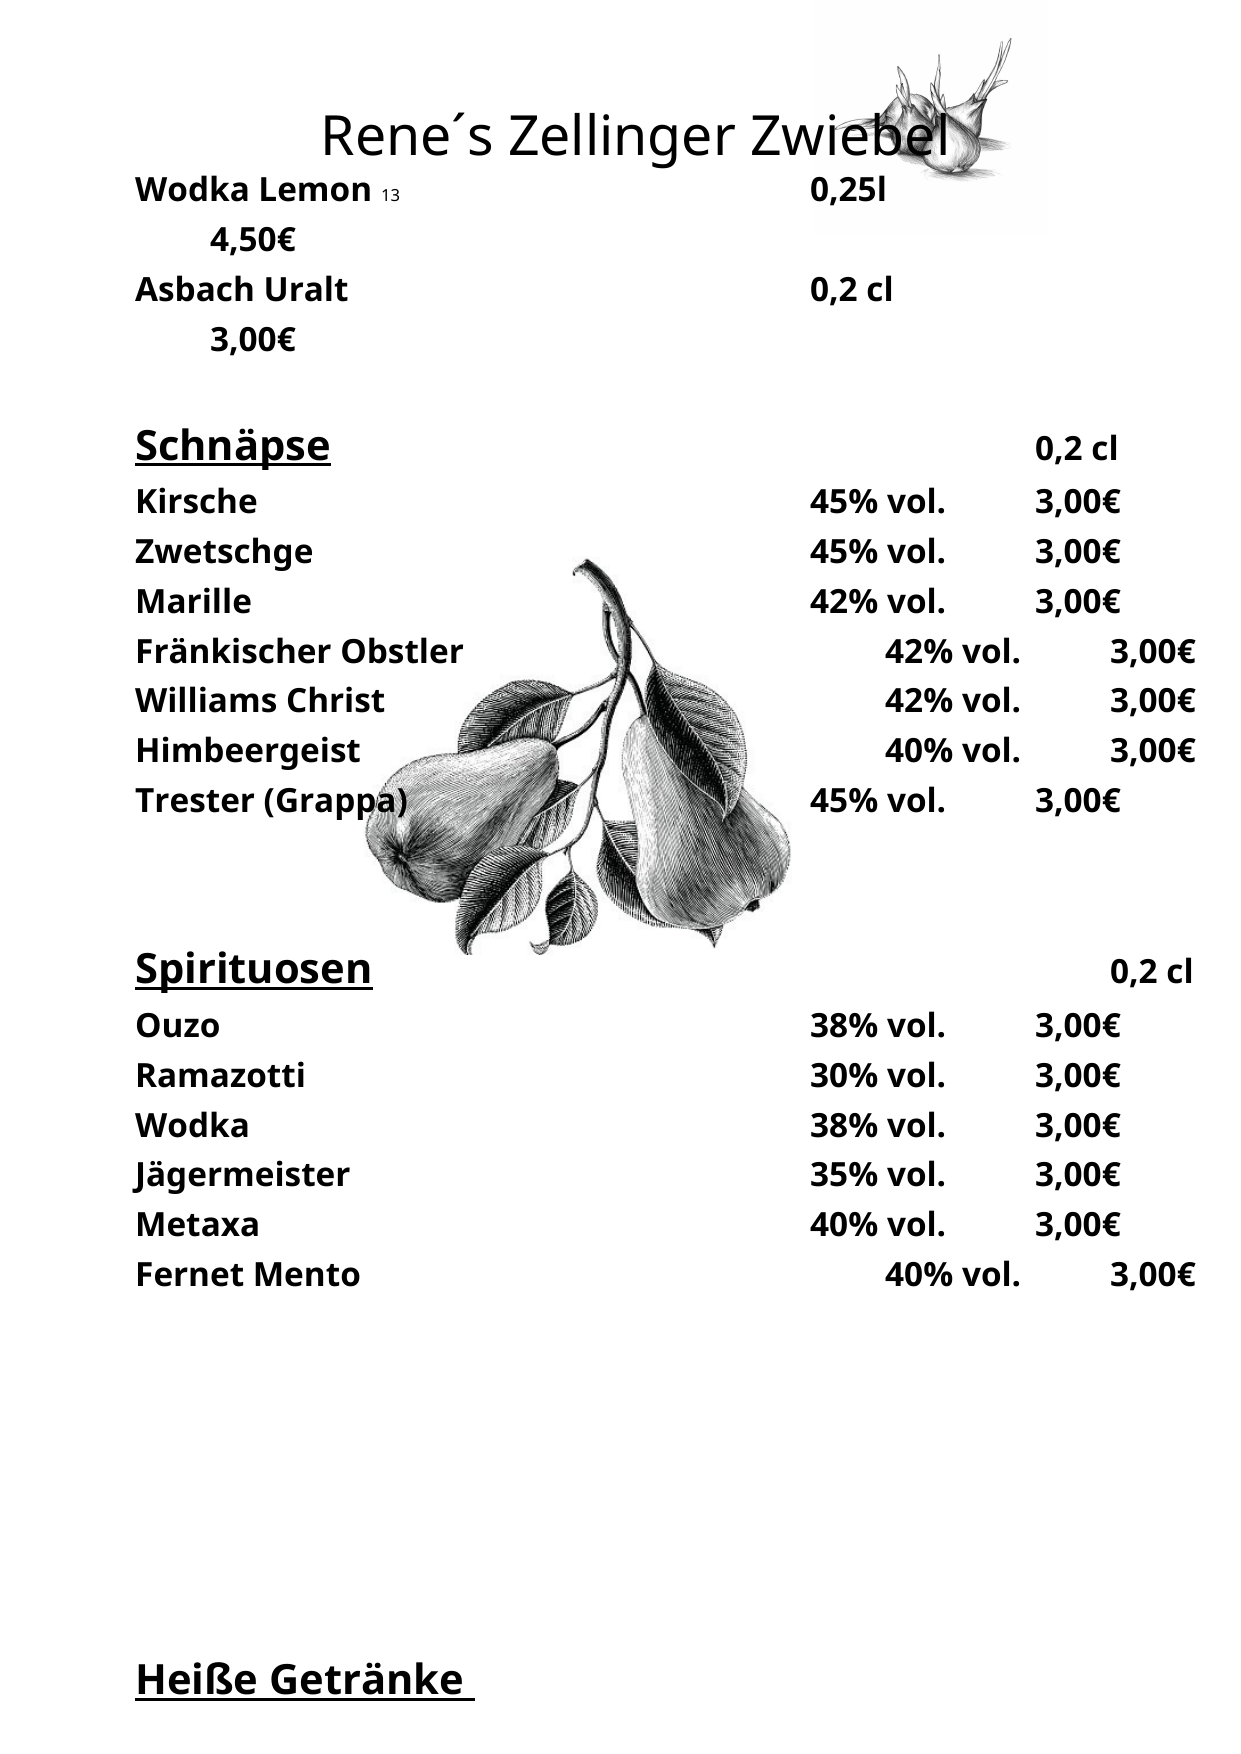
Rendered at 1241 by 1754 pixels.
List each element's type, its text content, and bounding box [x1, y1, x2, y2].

text Fränkischer Obstler 42% vol. 3,00€ [820, 627, 1236, 673]
text Jägermeister 35% vol. 3,00€ [135, 1151, 1236, 1197]
text Ramazotti 30% vol. 3,00€ [135, 1051, 1236, 1097]
text Trester (Grappa) 45% vol. 3,00€ [820, 777, 1236, 822]
text Wodka 38% vol. 3,00€ [135, 1101, 1236, 1147]
text Schnäpse 0,2 cl [135, 415, 1236, 472]
text Himbeergeist 40% vol. 3,00€ [820, 727, 1236, 773]
text Williams Christ 42% vol. 3,00€ [135, 677, 336, 723]
text Himbeergeist 40% vol. 3,00€ [135, 727, 336, 773]
text Marille 42% vol. 3,00€ [820, 577, 1236, 623]
text Zwetschge 45% vol. 3,00€ [135, 528, 1236, 573]
text Heiße Getränke [135, 1650, 1152, 1707]
text Kirsche 45% vol. 3,00€ [135, 478, 1236, 523]
text Ouzo 38% vol. 3,00€ [135, 1002, 1236, 1047]
text Wodka Lemon 13 0,25l 4,50€ [135, 166, 1152, 261]
text Metaxa 40% vol. 3,00€ [135, 1201, 1236, 1247]
text Fränkischer Obstler 42% vol. 3,00€ [135, 627, 336, 673]
text Spirituosen 0,2 cl [135, 939, 1236, 996]
text Trester (Grappa) 45% vol. 3,00€ [135, 777, 336, 822]
text Fernet Mento 40% vol. 3,00€ [135, 1251, 1236, 1296]
text Williams Christ 42% vol. 3,00€ [820, 677, 1236, 723]
text Marille 42% vol. 3,00€ [135, 577, 336, 623]
text Asbach Uralt 0,2 cl 3,00€ [135, 266, 1152, 361]
